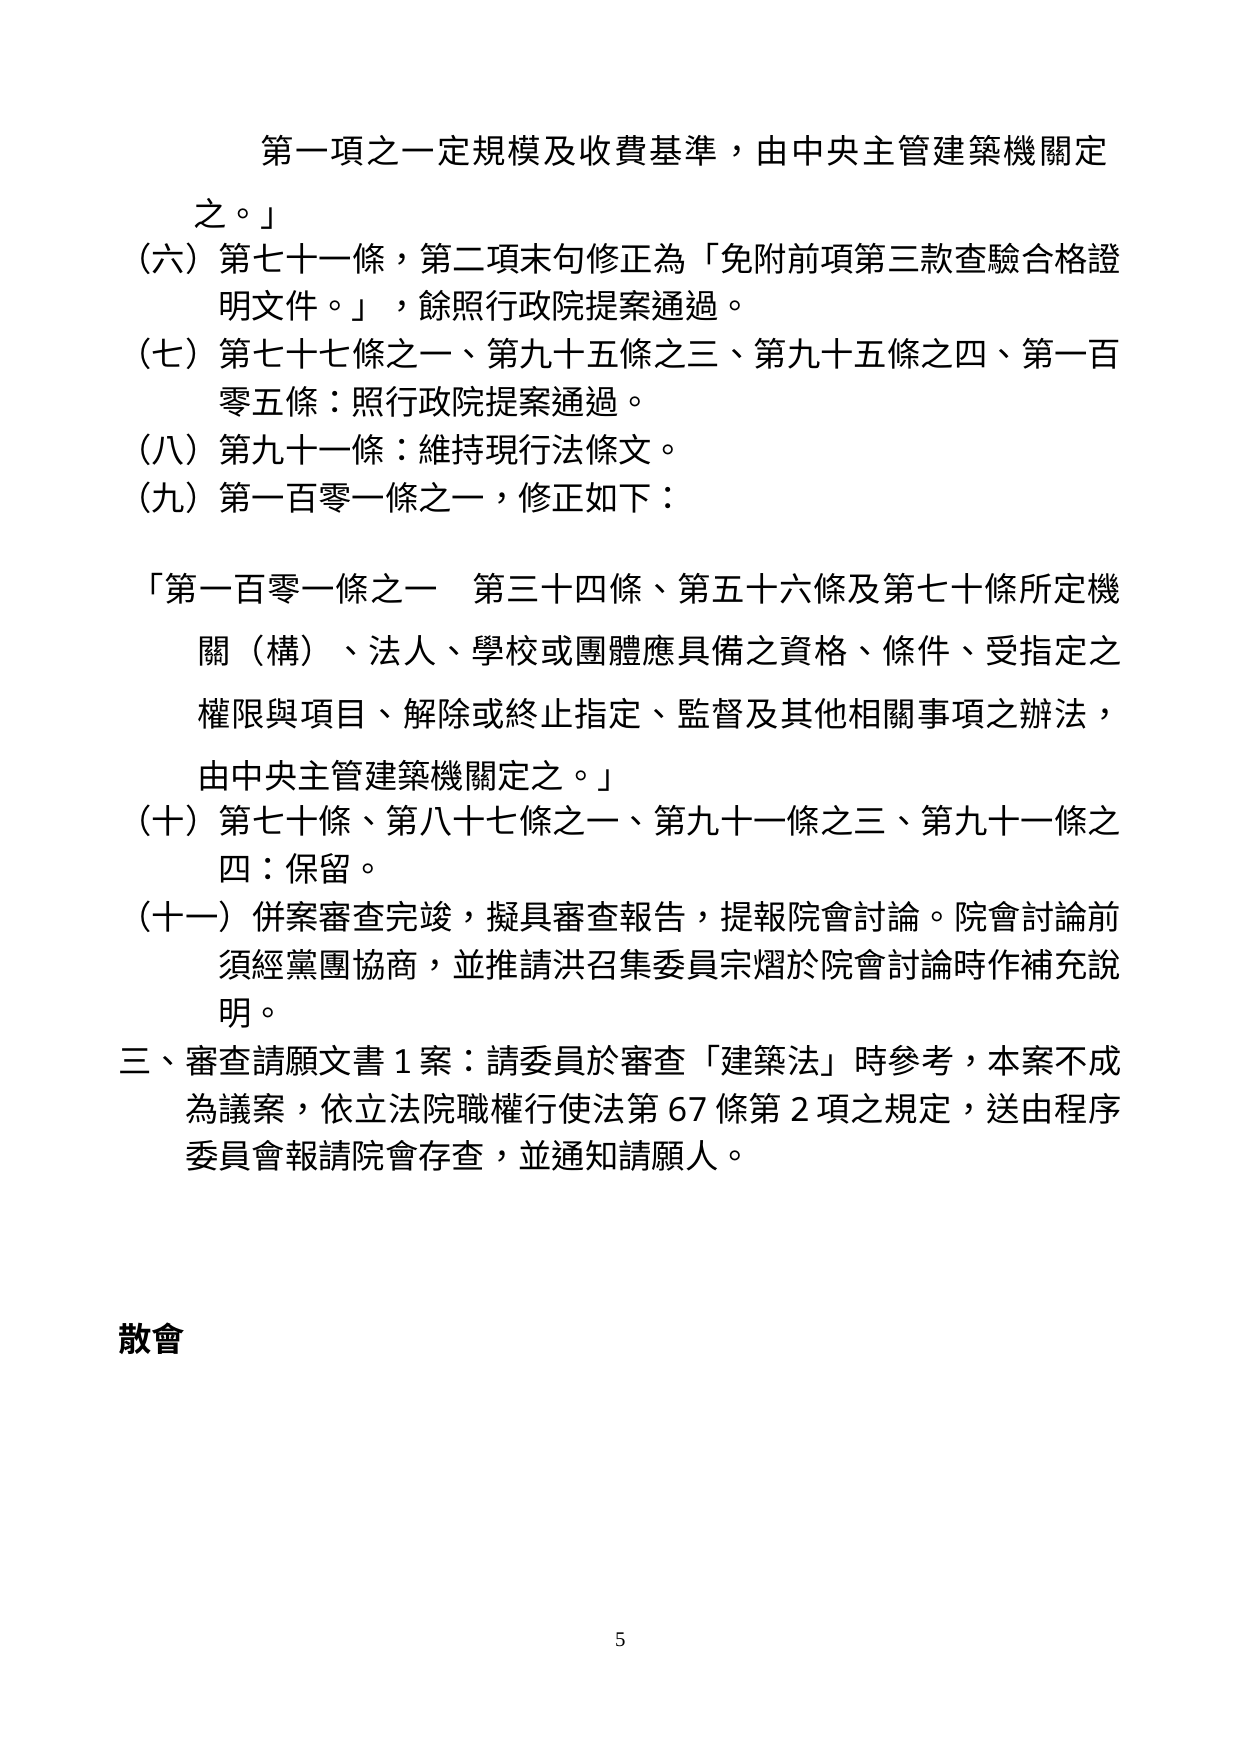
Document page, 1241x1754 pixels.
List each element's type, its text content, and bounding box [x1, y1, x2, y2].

text （六）第七十一條，第二項末句修正為「免附前項第三款查驗合格證明文件。」，餘照行政院提案通過。 [118, 233, 1122, 328]
text 第一項之一定規模及收費基準，由中央主管建築機關定之。」 [193, 108, 1109, 233]
text （八）第九十一條：維持現行法條文。 [118, 424, 1122, 472]
text （九）第一百零一條之一，修正如下： [118, 472, 1122, 520]
text 散會 [118, 1295, 1122, 1358]
text 三、審查請願文書1案：請委員於審查「建築法」時參考，本案不成為議案，依立法院職權行使法第67條第2項之規定，送由程序委員會報請院會存查，並通知請願人。 [118, 1035, 1122, 1178]
text 「第一百零一條之一 第三十四條、第五十六條及第七十條所定機關（構）、法人、學校或團體應具備之資格、條件、受指定之權限與項目、解除或終止指定、監督及其他相關事項之辦法，由中央主管建築機關定之。」 [131, 545, 1122, 795]
text （十一）併案審查完竣，擬具審查報告，提報院會討論。院會討論前，須經黨團協商，並推請洪召集委員宗熠於院會討論時作補充說明。 [118, 891, 1122, 1035]
text （七）第七十七條之一、第九十五條之三、第九十五條之四、第一百零五條：照行政院提案通過。 [118, 328, 1122, 424]
text （十）第七十條、第八十七條之一、第九十一條之三、第九十一條之四：保留。 [118, 795, 1122, 891]
